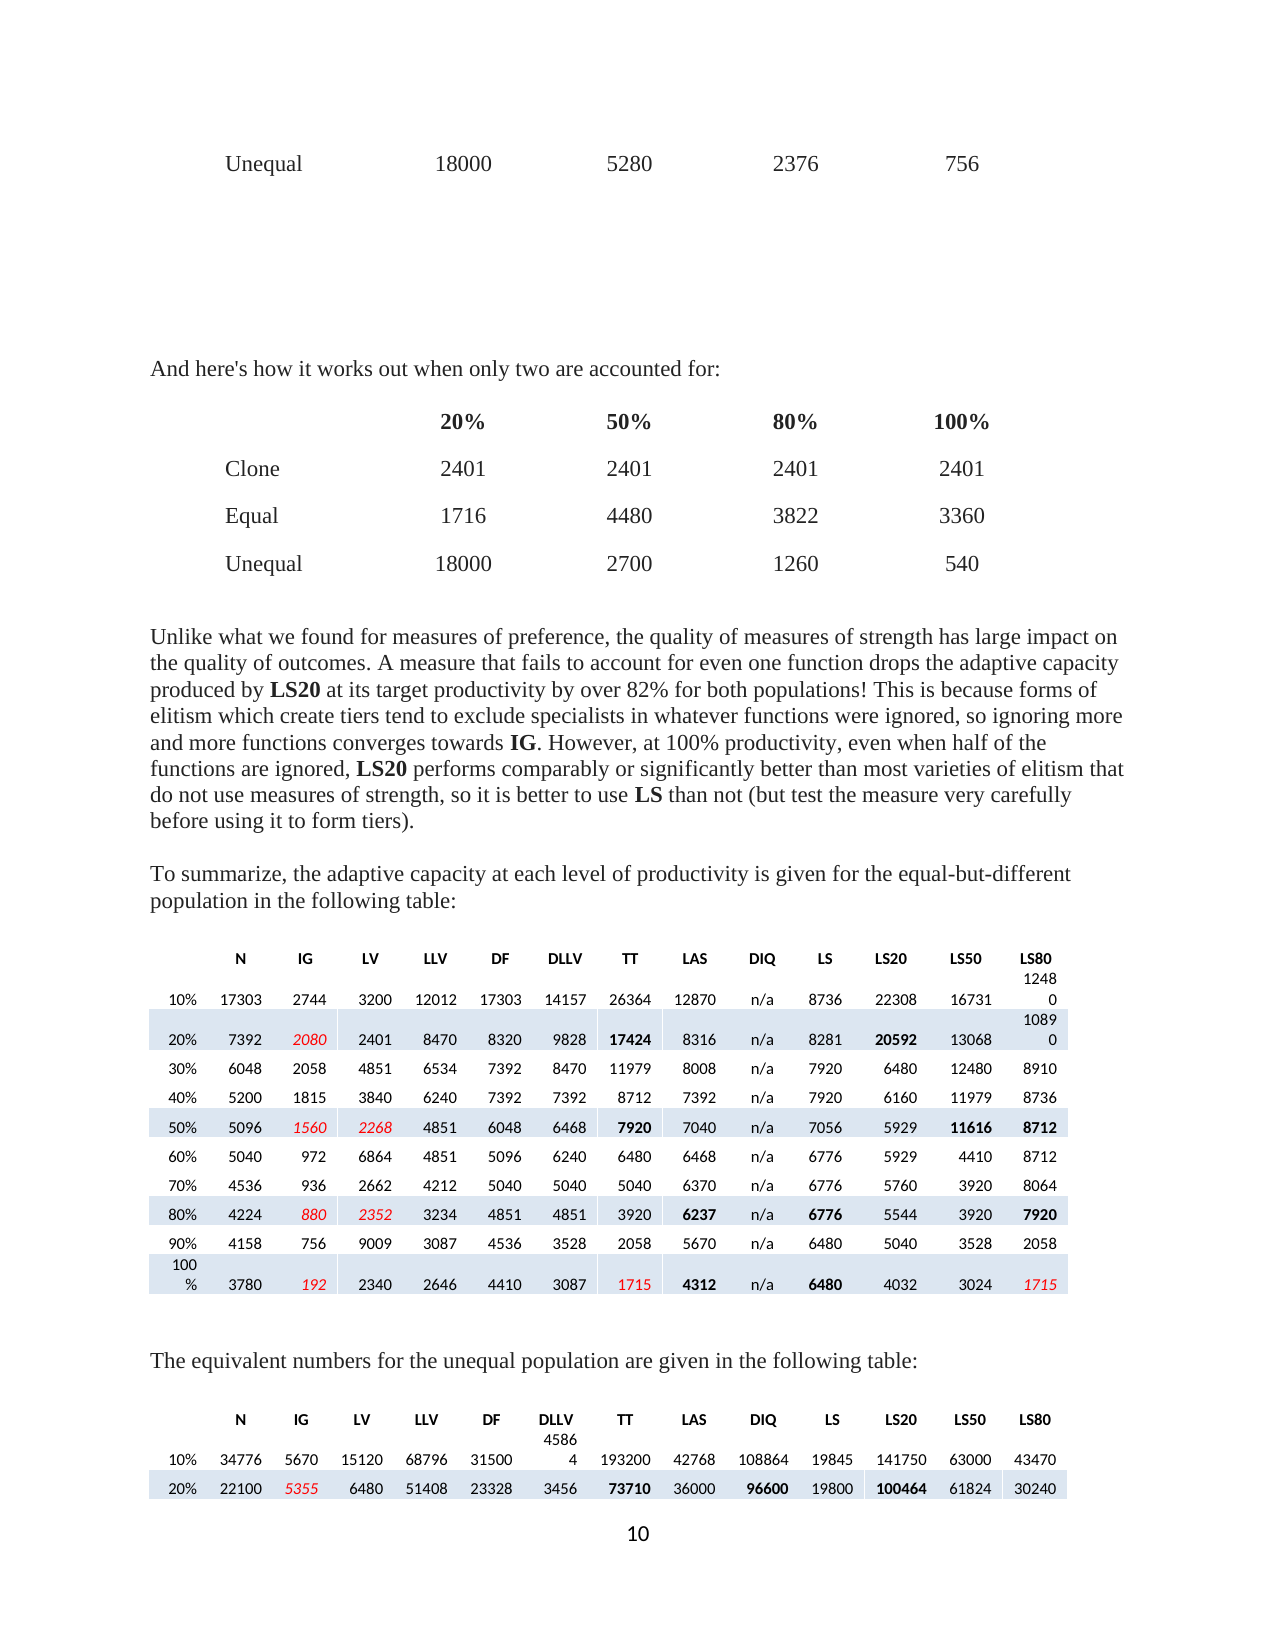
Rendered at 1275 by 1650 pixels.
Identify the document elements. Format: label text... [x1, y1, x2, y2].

table_cell 18000 [380, 550, 546, 597]
table_cell 192 [273, 1254, 337, 1294]
table_cell 6468 [533, 1108, 597, 1137]
table_cell 5929 [853, 1108, 928, 1137]
text And here's how it works out when only two are accounted for: [150, 355, 1125, 382]
table_cell 6776 [797, 1137, 853, 1166]
table_cell 7392 [663, 1079, 727, 1108]
table_cell 3780 [208, 1254, 273, 1294]
table_cell 3840 [338, 1079, 403, 1108]
table_cell 5929 [853, 1137, 928, 1166]
table_cell 11616 [928, 1108, 1003, 1137]
table_cell 2700 [546, 550, 712, 597]
table_header LLV [394, 1400, 459, 1429]
table_cell 4224 [208, 1196, 273, 1225]
table_header DLLV [533, 939, 597, 968]
table_cell 756 [273, 1225, 337, 1254]
table_cell 100464 [865, 1470, 938, 1499]
table_cell Clone [214, 455, 380, 502]
table_cell 4312 [663, 1254, 727, 1294]
table_cell 7392 [533, 1079, 597, 1108]
table_cell 15120 [329, 1429, 394, 1470]
table_cell 3528 [928, 1225, 1003, 1254]
table_cell 880 [273, 1196, 337, 1225]
table_cell 4851 [403, 1108, 468, 1137]
table_cell 30% [149, 1050, 208, 1079]
table_cell 17424 [598, 1009, 662, 1050]
table_cell 4032 [853, 1254, 928, 1294]
table_cell 6480 [329, 1470, 394, 1499]
table_cell 11979 [598, 1050, 662, 1079]
table_cell n/a [727, 1137, 797, 1166]
table_header LAS [662, 1400, 726, 1429]
table_cell 8320 [468, 1009, 533, 1050]
table_cell 108864 [726, 1429, 800, 1470]
table_cell 4851 [468, 1196, 533, 1225]
table_header DIQ [726, 1400, 800, 1429]
table_cell 20% [149, 1470, 208, 1499]
table_header DLLV [524, 1400, 588, 1429]
table_cell 50% [149, 1108, 208, 1137]
table_cell 2058 [273, 1050, 337, 1079]
table_cell n/a [727, 969, 797, 1009]
table_header LS80 [1003, 939, 1068, 968]
table_cell 1260 [713, 550, 879, 597]
text To summarize, the adaptive capacity at each level of productivity is given for the equal-but-different population in the following table: [150, 860, 1125, 913]
table_header 50% [546, 408, 712, 455]
table_cell 6480 [797, 1254, 853, 1294]
table_cell 6480 [797, 1225, 853, 1254]
table_cell 8712 [1003, 1108, 1068, 1137]
table_cell 5200 [208, 1079, 273, 1108]
table_cell 5040 [533, 1166, 597, 1196]
table_cell 2058 [1003, 1225, 1068, 1254]
table_cell 7920 [598, 1108, 662, 1137]
table_cell Unequal [214, 550, 380, 597]
table_cell 14157 [533, 969, 597, 1009]
table_cell 2376 [713, 150, 879, 197]
table_header LS [800, 1400, 864, 1429]
table_cell 7392 [468, 1050, 533, 1079]
table_cell 4480 [546, 503, 712, 549]
table_cell 5096 [468, 1137, 533, 1166]
table_header LV [338, 939, 403, 968]
table_header LS20 [853, 939, 928, 968]
table_cell 20592 [853, 1009, 928, 1050]
table_cell 8736 [797, 969, 853, 1009]
table_cell 8470 [533, 1050, 597, 1079]
table_cell 4410 [928, 1137, 1003, 1166]
table_cell 6240 [403, 1079, 468, 1108]
table_cell 4212 [403, 1166, 468, 1196]
table_cell 1716 [380, 503, 546, 549]
table_cell 6776 [797, 1166, 853, 1196]
table_cell 5040 [208, 1137, 273, 1166]
table_cell 42768 [662, 1429, 726, 1470]
table_cell 141750 [865, 1429, 938, 1470]
table_cell 30240 [1003, 1470, 1067, 1499]
table_cell 80% [149, 1196, 208, 1225]
table_header TT [598, 939, 662, 968]
table_cell 4536 [468, 1225, 533, 1254]
table_cell 17303 [468, 969, 533, 1009]
text The equivalent numbers for the unequal population are given in the following table: [150, 1347, 1125, 1374]
table_cell 61824 [938, 1470, 1002, 1499]
table_cell 43470 [1003, 1429, 1067, 1470]
table_cell 4158 [208, 1225, 273, 1254]
table_cell n/a [727, 1166, 797, 1196]
table_cell 2401 [338, 1009, 403, 1050]
table_cell 17303 [208, 969, 273, 1009]
table_cell 22100 [208, 1470, 273, 1499]
table_header LS20 [865, 1400, 938, 1429]
table_cell 60% [149, 1137, 208, 1166]
table_cell 9828 [533, 1009, 597, 1050]
table_cell 5670 [663, 1225, 727, 1254]
table_cell 10% [149, 1429, 208, 1470]
table_cell 12870 [663, 969, 727, 1009]
table_cell 8316 [663, 1009, 727, 1050]
table_cell 3024 [928, 1254, 1003, 1294]
table_cell 68796 [394, 1429, 459, 1470]
table_header DIQ [727, 939, 797, 968]
table_cell 6534 [403, 1050, 468, 1079]
table_header [149, 1400, 208, 1429]
table_cell n/a [727, 1225, 797, 1254]
table_cell 40% [149, 1079, 208, 1108]
table_cell 7920 [797, 1050, 853, 1079]
table_cell 8910 [1003, 1050, 1068, 1079]
table_cell 2340 [338, 1254, 403, 1294]
table_cell 8712 [1003, 1137, 1068, 1166]
table_cell 6370 [663, 1166, 727, 1196]
table_cell 6480 [853, 1050, 928, 1079]
table_cell 6480 [598, 1137, 662, 1166]
table_cell 3822 [713, 503, 879, 549]
table_cell 34776 [208, 1429, 273, 1470]
table_cell 1715 [1003, 1254, 1068, 1294]
table_cell 36000 [662, 1470, 726, 1499]
table_cell 2401 [546, 455, 712, 502]
table_cell 8470 [403, 1009, 468, 1050]
table_cell 10% [149, 969, 208, 1009]
table_cell 5670 [273, 1429, 329, 1470]
table_cell n/a [727, 1079, 797, 1108]
table_cell 12480 [1003, 969, 1068, 1009]
table_cell 8712 [598, 1079, 662, 1108]
table_cell 4851 [403, 1137, 468, 1166]
table_cell 7056 [797, 1108, 853, 1137]
table_cell 936 [273, 1166, 337, 1196]
table_cell 4851 [338, 1050, 403, 1079]
table_cell 7920 [1003, 1196, 1068, 1225]
table_cell 2744 [273, 969, 337, 1009]
table_cell 63000 [938, 1429, 1002, 1470]
table_cell 22308 [853, 969, 928, 1009]
table_cell 1815 [273, 1079, 337, 1108]
table_cell 12480 [928, 1050, 1003, 1079]
table_cell 7920 [797, 1079, 853, 1108]
table_header LS80 [1003, 1400, 1067, 1429]
table_cell 6864 [338, 1137, 403, 1166]
table_header [214, 408, 380, 455]
table_cell 3920 [928, 1196, 1003, 1225]
table_cell 96600 [726, 1470, 800, 1499]
table_cell 3360 [879, 503, 1045, 549]
table_cell 10890 [1003, 1009, 1068, 1050]
table_cell 8281 [797, 1009, 853, 1050]
table_cell 31500 [459, 1429, 524, 1470]
table_cell 5280 [546, 150, 712, 197]
table_header LV [329, 1400, 394, 1429]
table_header 20% [380, 408, 546, 455]
table_cell 6776 [797, 1196, 853, 1225]
table_header DF [468, 939, 533, 968]
table_cell 756 [879, 150, 1045, 197]
table_cell 2268 [338, 1108, 403, 1137]
table_cell 16731 [928, 969, 1003, 1009]
table_header 80% [713, 408, 879, 455]
table_cell 5040 [853, 1225, 928, 1254]
table_cell 193200 [588, 1429, 662, 1470]
table_cell 6048 [468, 1108, 533, 1137]
table_header [149, 939, 208, 968]
table_cell 7392 [468, 1079, 533, 1108]
table_cell 1560 [273, 1108, 337, 1137]
table_cell 540 [879, 550, 1045, 597]
table_cell 4410 [468, 1254, 533, 1294]
table_cell 19845 [800, 1429, 864, 1470]
table_cell 23328 [459, 1470, 524, 1499]
table_header DF [459, 1400, 524, 1429]
table_header LLV [403, 939, 468, 968]
table_cell 6237 [663, 1196, 727, 1225]
table_cell 5096 [208, 1108, 273, 1137]
table_header IG [273, 1400, 329, 1429]
table_cell 18000 [380, 150, 546, 197]
table_cell 4536 [208, 1166, 273, 1196]
table_cell 2352 [338, 1196, 403, 1225]
table_cell 45864 [524, 1429, 588, 1470]
table_header N [208, 1400, 273, 1429]
table_cell 6160 [853, 1079, 928, 1108]
table_cell n/a [727, 1196, 797, 1225]
table_cell 6240 [533, 1137, 597, 1166]
table_cell 7040 [663, 1108, 727, 1137]
table_header LS50 [938, 1400, 1002, 1429]
table_cell 5355 [273, 1470, 329, 1499]
table_header LS50 [928, 939, 1003, 968]
table_header 100% [879, 408, 1045, 455]
table_cell 73710 [588, 1470, 662, 1499]
table_cell n/a [727, 1254, 797, 1294]
table_cell 11979 [928, 1079, 1003, 1108]
table_cell 5760 [853, 1166, 928, 1196]
table_cell 2401 [380, 455, 546, 502]
table_cell 5544 [853, 1196, 928, 1225]
table_cell 3087 [533, 1254, 597, 1294]
table_cell 3456 [524, 1470, 588, 1499]
table_header IG [273, 939, 337, 968]
table_cell 3528 [533, 1225, 597, 1254]
table_cell 2401 [713, 455, 879, 502]
table_cell 8008 [663, 1050, 727, 1079]
table_cell Unequal [214, 150, 380, 197]
table_cell 13068 [928, 1009, 1003, 1050]
table_header LAS [663, 939, 727, 968]
table_cell 100% [149, 1254, 208, 1294]
table_cell 4851 [533, 1196, 597, 1225]
table_cell 5040 [598, 1166, 662, 1196]
table_cell n/a [727, 1050, 797, 1079]
table_cell 2646 [403, 1254, 468, 1294]
table_cell 2662 [338, 1166, 403, 1196]
table_header TT [588, 1400, 662, 1429]
table_cell 90% [149, 1225, 208, 1254]
table_cell 3234 [403, 1196, 468, 1225]
table_cell 2058 [598, 1225, 662, 1254]
table_cell 3200 [338, 969, 403, 1009]
table_cell 3087 [403, 1225, 468, 1254]
table_cell n/a [727, 1108, 797, 1137]
table_cell 2401 [879, 455, 1045, 502]
table_cell 51408 [394, 1470, 459, 1499]
table_cell 2080 [273, 1009, 337, 1050]
table_cell 6468 [663, 1137, 727, 1166]
table_cell 19800 [800, 1470, 864, 1499]
table_cell 26364 [598, 969, 662, 1009]
text Unlike what we found for measures of preference, the quality of measures of strength has large impact on the quality of outcomes. A measure that fails to account for even one function drops the adaptive capacity produced by LS20 at its target productivity by over 82% for both populations! This is because forms of elitism which create tiers tend to exclude specialists in whatever functions were ignored, so ignoring more and more functions converges towards IG. However, at 100% productivity, even when half of the functions are ignored, LS20 performs comparably or significantly better than most varieties of elitism that do not use measures of strength, so it is better to use LS than not (but test the measure very carefully before using it to form tiers). [150, 623, 1125, 834]
table_header N [208, 939, 273, 968]
table_cell 20% [149, 1009, 208, 1050]
table_cell 3920 [928, 1166, 1003, 1196]
table_cell 1715 [598, 1254, 662, 1294]
table_cell 6048 [208, 1050, 273, 1079]
table_cell 7392 [208, 1009, 273, 1050]
table_cell 5040 [468, 1166, 533, 1196]
table_cell 8736 [1003, 1079, 1068, 1108]
table_cell 8064 [1003, 1166, 1068, 1196]
table_cell 972 [273, 1137, 337, 1166]
table_header LS [797, 939, 853, 968]
table_cell Equal [214, 503, 380, 549]
table_cell 3920 [598, 1196, 662, 1225]
table_cell 12012 [403, 969, 468, 1009]
table_cell 9009 [338, 1225, 403, 1254]
table_cell n/a [727, 1009, 797, 1050]
table_cell 70% [149, 1166, 208, 1196]
